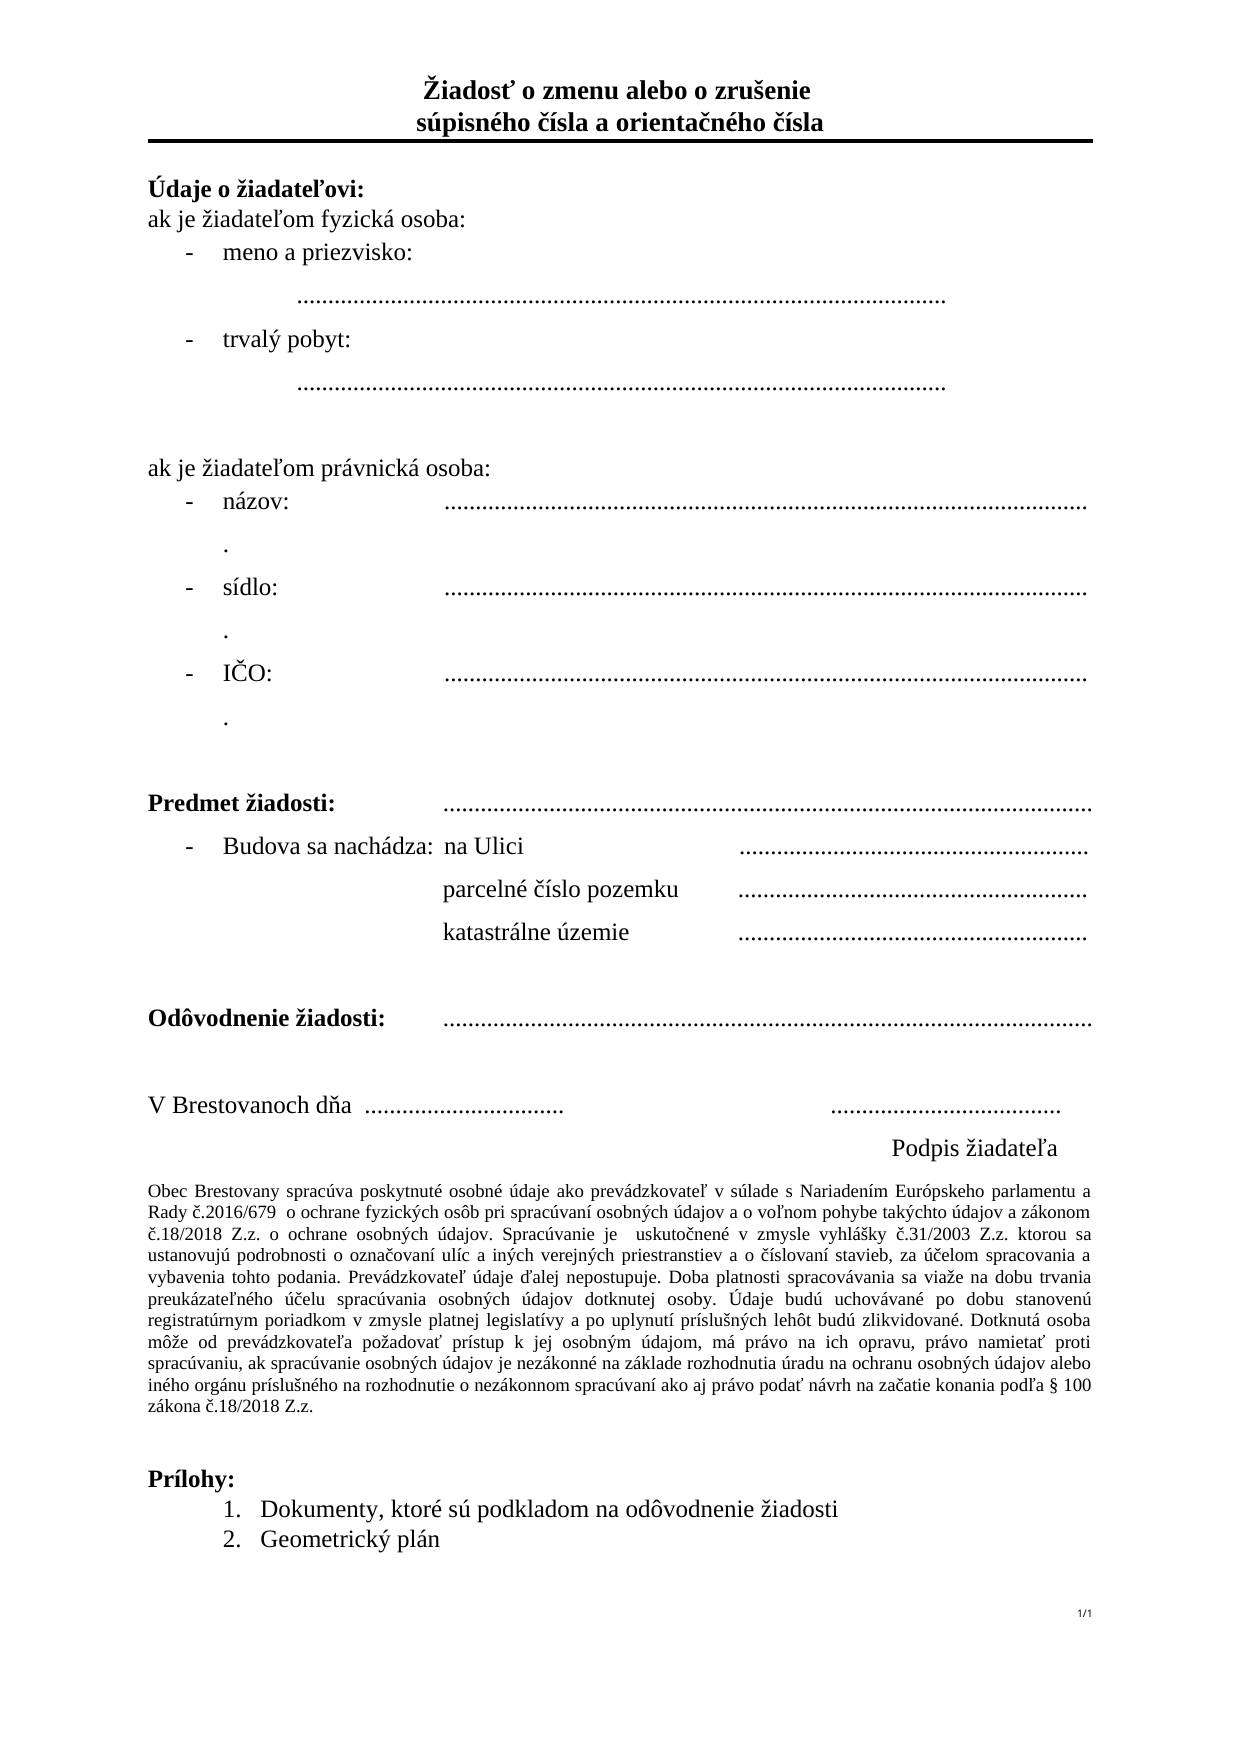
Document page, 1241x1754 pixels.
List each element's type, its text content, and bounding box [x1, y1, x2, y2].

text Žiadosť o zmenu alebo o zrušenie [148, 74, 1093, 105]
text V Brestovanoch dňa ................................ ..................................... [148, 1090, 1093, 1118]
list názov: ........................................................................................................ [185, 486, 1093, 558]
text ak je žiadateľom právnická osoba: [148, 453, 1093, 482]
text Odôvodnenie žiadosti: ........................................................................................................ [148, 1003, 1093, 1032]
text parcelné číslo pozemku ........................................................ [148, 874, 1093, 903]
text Podpis žiadateľa [148, 1133, 1093, 1162]
text Prílohy: [148, 1464, 1093, 1492]
text Údaje o žiadateľovi: [148, 174, 1093, 203]
text Obec Brestovany spracúva poskytnuté osobné údaje ako prevádzkovateľ v súlade s Nariadením Európskeho parlamentu a Rady č.2016/679 o ochrane fyzických osôb pri spracúvaní osobných údajov a o voľnom pohybe takýchto údajov a zákonom č.18/2018 Z.z. o ochrane osobných údajov. Spracúvanie je uskutočnené v zmysle vyhlášky č.31/2003 Z.z. ktorou sa ustanovujú podrobnosti o označovaní ulíc a iných verejných priestranstiev a o číslovaní stavieb, za účelom spracovania a vybavenia tohto podania. Prevádzkovateľ údaje ďalej nepostupuje. Doba platnosti spracovávania sa viaže na dobu trvania preukázateľného účelu spracúvania osobných údajov dotknutej osoby. Údaje budú uchovávané po dobu stanovenú registratúrnym poriadkom v zmysle platnej legislatívy a po uplynutí príslušných lehôt budú zlikvidované. Dotknutá osoba môže od prevádzkovateľa požadovať prístup k jej osobným údajom, má právo na ich opravu, právo namietať proti spracúvaniu, ak spracúvanie osobných údajov je nezákonné na základe rozhodnutia úradu na ochranu osobných údajov alebo iného orgánu príslušného na rozhodnutie o nezákonnom spracúvaní ako aj právo podať návrh na začatie konania podľa § 100 zákona č.18/2018 Z.z. [148, 1180, 1093, 1417]
text katastrálne územie ........................................................ [148, 917, 1093, 946]
list Geometrický plán [223, 1524, 1093, 1553]
text súpisného čísla a orientačného čísla [148, 106, 1093, 139]
text ak je žiadateľom fyzická osoba: [148, 204, 1093, 233]
list meno a priezvisko: ........................................................................................................ [185, 237, 1093, 309]
list Dokumenty, ktoré sú podkladom na odôvodnenie žiadosti [223, 1494, 1093, 1522]
list IČO: ........................................................................................................ [185, 658, 1093, 730]
list trvalý pobyt: ........................................................................................................ [185, 324, 1093, 396]
list Budova sa nachádza: na Ulici ........................................................ [185, 831, 1093, 860]
text Predmet žiadosti: ........................................................................................................ [148, 788, 1093, 817]
list sídlo: ........................................................................................................ [185, 572, 1093, 644]
